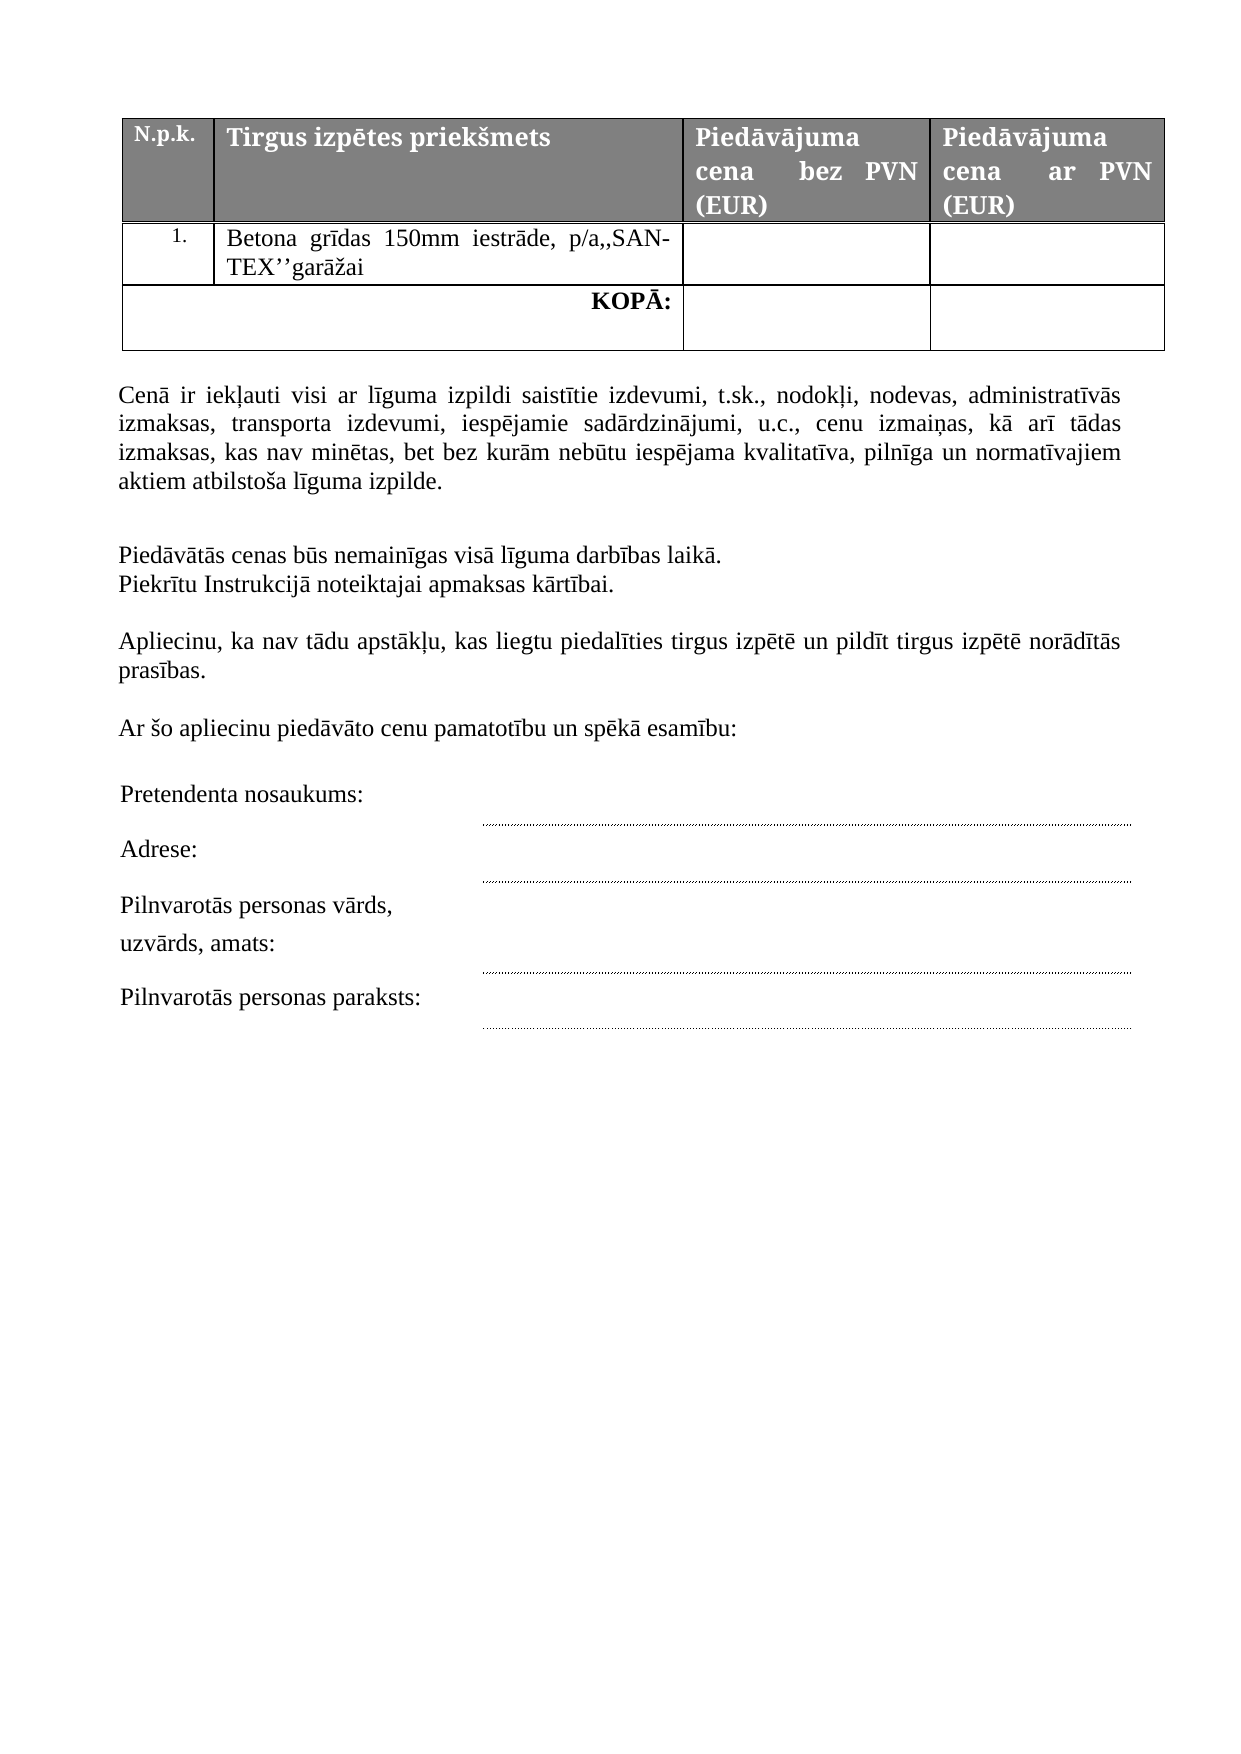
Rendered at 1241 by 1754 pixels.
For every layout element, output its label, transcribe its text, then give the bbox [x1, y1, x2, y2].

table_header N.p.k. [123, 119, 213, 221]
table_cell [483, 882, 1131, 973]
table_header Piedāvājuma cena ar PVN (EUR) [931, 119, 1164, 221]
text Cenā ir iekļauti visi ar līguma izpildi saistītie izdevumi, t.sk., nodokļi, nodevas, administratīvās izmaksas, transporta izdevumi, iespējamie sadārdzinājumi, u.c., cenu izmaiņas, kā arī tādas izmaksas, kas nav minētas, bet bez kurām nebūtu iespējama kvalitatīva, pilnīga un normatīvajiem aktiem atbilstoša līguma izpilde. [118, 380, 1122, 495]
table_header [483, 770, 1131, 825]
table_cell [123, 224, 213, 284]
table_cell [684, 286, 930, 350]
table_cell KOPĀ: [123, 286, 683, 350]
table_cell Pilnvarotās personas paraksts: [109, 973, 483, 1029]
text Apliecinu, ka nav tādu apstākļu, kas liegtu piedalīties tirgus izpētē un pildīt tirgus izpētē norādītās prasības. [118, 626, 1122, 684]
text Piedāvātās cenas būs nemainīgas visā līguma darbības laikā. [118, 540, 1122, 569]
text Ar šo apliecinu piedāvāto cenu pamatotību un spēkā esamību: [118, 713, 1122, 741]
text Piekrītu Instrukcijā noteiktajai apmaksas kārtībai. [118, 569, 1122, 598]
table_cell Pilnvarotās personas vārds, uzvārds, amats: [109, 882, 483, 973]
table_cell Adrese: [109, 825, 483, 882]
table_cell [931, 286, 1164, 350]
table_header Pretendenta nosaukums: [109, 770, 483, 825]
table_header Piedāvājuma cena bez PVN (EUR) [684, 119, 929, 221]
table_cell [483, 825, 1131, 882]
table_cell Betona grīdas 150mm iestrāde, p/a,,SAN-TEX’’garāžai [215, 224, 682, 284]
table_cell [684, 224, 929, 284]
table_header Tirgus izpētes priekšmets [215, 119, 682, 221]
table_cell [483, 973, 1131, 1029]
table_cell [931, 224, 1164, 284]
